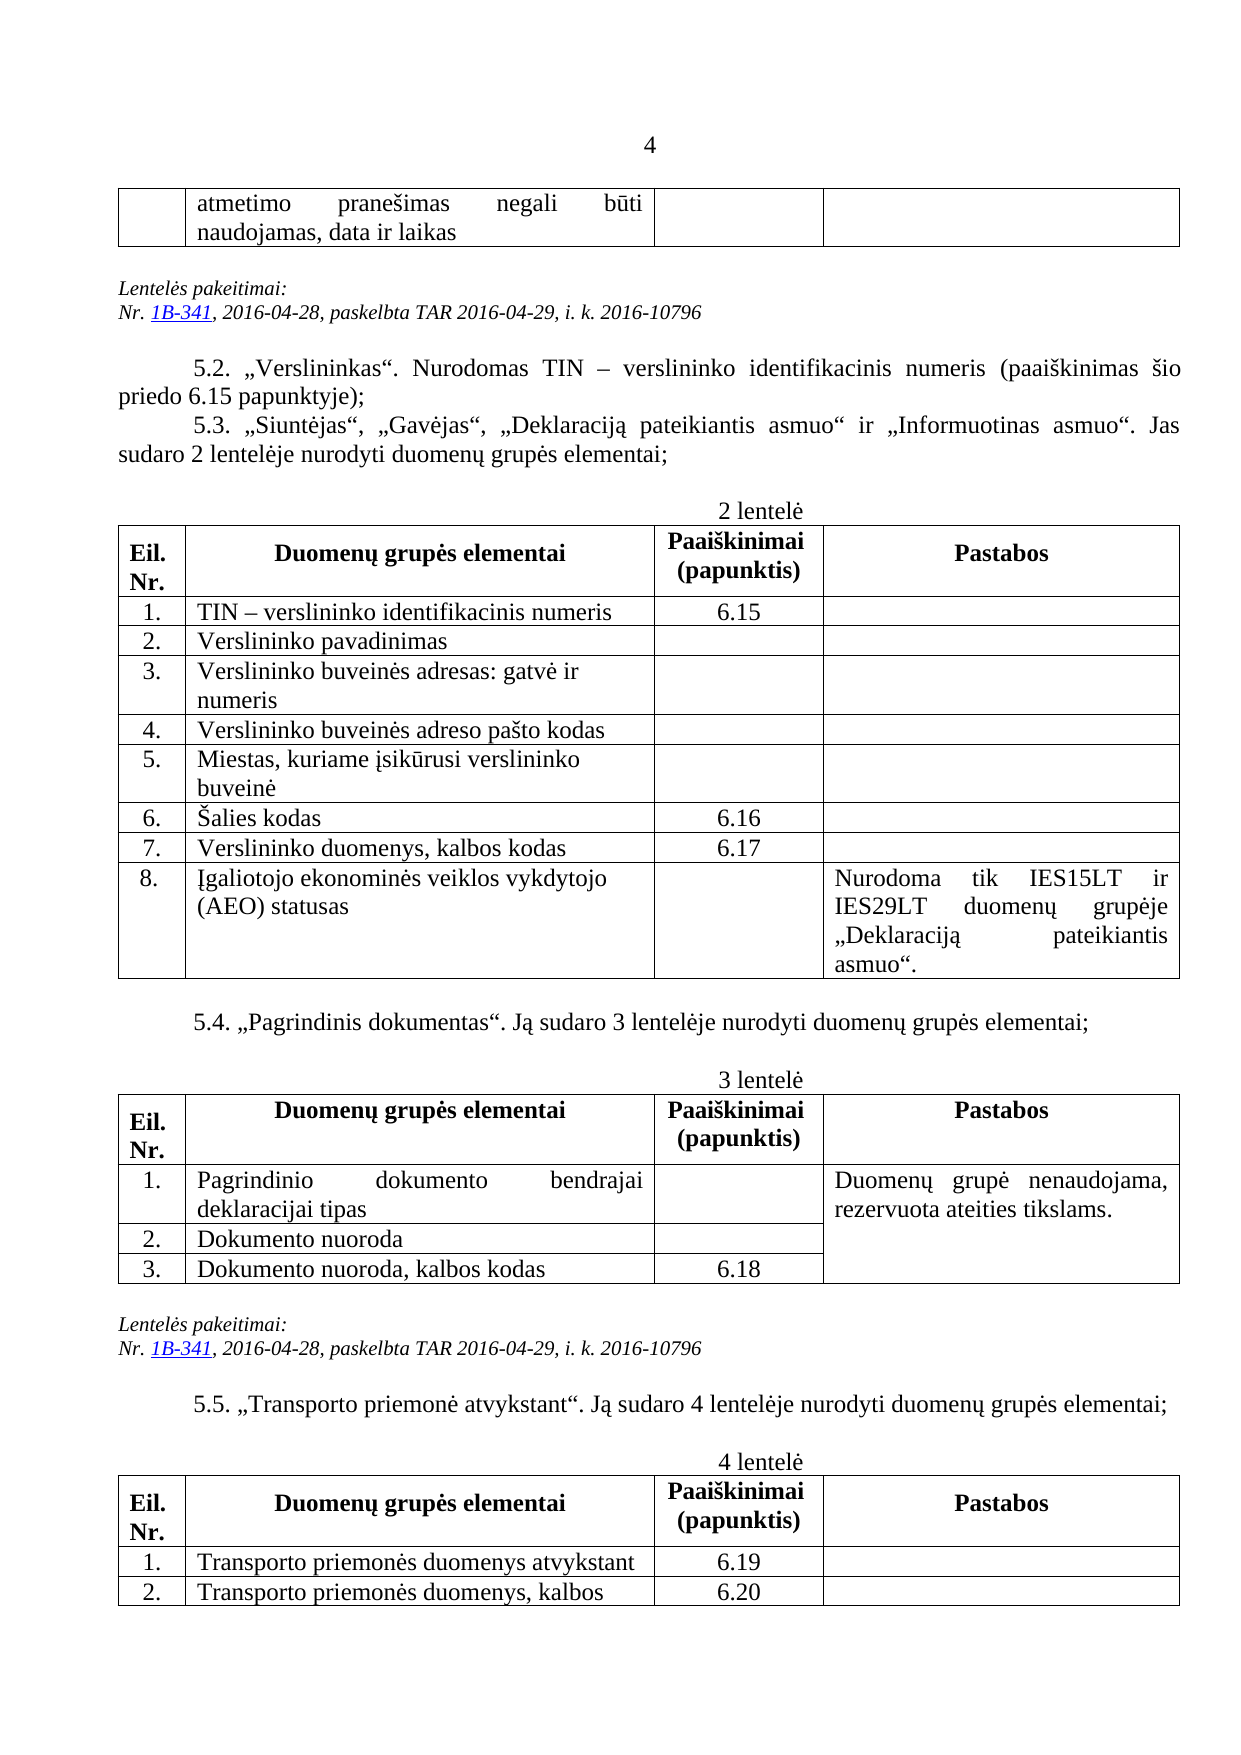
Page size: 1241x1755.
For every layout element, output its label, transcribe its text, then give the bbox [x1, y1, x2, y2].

table_cell Verslininko buveinės adreso pašto kodas [186, 715, 654, 743]
table_cell [655, 626, 823, 655]
table_cell 1. [119, 1547, 185, 1576]
table_cell 6. [119, 803, 185, 832]
table_cell 6.18 [655, 1254, 823, 1282]
table_cell Transporto priemonės duomenys, kalbos [186, 1577, 654, 1605]
table_cell Duomenų grupė nenaudojama, rezervuota ateities tikslams. [824, 1165, 1179, 1282]
text Lentelės pakeitimai: [118, 1312, 1181, 1336]
table_cell [824, 1577, 1179, 1605]
table_cell [824, 189, 1179, 246]
table_cell 1. [119, 1165, 185, 1223]
table_cell Dokumento nuoroda, kalbos kodas [186, 1254, 654, 1282]
table_cell [824, 1547, 1179, 1576]
table_cell [655, 863, 823, 978]
table_cell TIN – verslininko identifikacinis numeris [186, 597, 654, 625]
table_cell 6.19 [655, 1547, 823, 1576]
table_header Paaiškinimai (papunktis) [655, 526, 823, 596]
table_cell 1. [119, 597, 185, 625]
table_cell Pagrindinio dokumento bendrajai deklaracijai tipas [186, 1165, 654, 1223]
table_header Eil. Nr. [119, 1095, 185, 1164]
table_cell Įgaliotojo ekonominės veiklos vykdytojo (AEO) statusas [186, 863, 654, 978]
table_header Duomenų grupės elementai [186, 1095, 654, 1164]
table_cell [824, 597, 1179, 625]
table_cell Nurodoma tik IES15LT ir IES29LT duomenų grupėje „Deklaraciją pateikiantis asmuo“. [824, 863, 1179, 978]
table_cell Verslininko pavadinimas [186, 626, 654, 655]
text Nr. 1B-341, 2016-04-28, paskelbta TAR 2016-04-29, i. k. 2016-10796 [118, 300, 1181, 324]
text Lentelės pakeitimai: [118, 276, 1181, 300]
table_cell [824, 745, 1179, 802]
table_cell 2. [119, 1224, 185, 1253]
table_header Duomenų grupės elementai [186, 1476, 654, 1546]
table_cell [655, 745, 823, 802]
table_cell 3. [119, 656, 185, 714]
table_cell [824, 803, 1179, 832]
table_cell [824, 656, 1179, 714]
table_cell Dokumento nuoroda [186, 1224, 654, 1253]
table_cell [119, 189, 185, 246]
table_header Eil. Nr. [119, 526, 185, 596]
text Nr. 1B-341, 2016-04-28, paskelbta TAR 2016-04-29, i. k. 2016-10796 [118, 1336, 1181, 1360]
table_header Paaiškinimai (papunktis) [655, 1476, 823, 1546]
table_cell Šalies kodas [186, 803, 654, 832]
text 5.3. „Siuntėjas“, „Gavėjas“, „Deklaraciją pateikiantis asmuo“ ir „Informuotinas asmuo“. Jas sudaro 2 lentelėje nurodyti duomenų grupės elementai; [118, 410, 1181, 468]
table_header Pastabos [824, 526, 1179, 596]
table_cell 6.20 [655, 1577, 823, 1605]
table_cell [655, 189, 823, 246]
table_cell Verslininko buveinės adresas: gatvė ir numeris [186, 656, 654, 714]
table_cell [655, 715, 823, 743]
text 3 lentelė [118, 1065, 1181, 1094]
table_header Pastabos [824, 1476, 1179, 1546]
table_cell [824, 715, 1179, 743]
table_cell 3. [119, 1254, 185, 1282]
table_cell 7. [119, 833, 185, 862]
table_cell 6.15 [655, 597, 823, 625]
table_cell [655, 656, 823, 714]
text 5.4. „Pagrindinis dokumentas“. Ją sudaro 3 lentelėje nurodyti duomenų grupės elementai; [118, 1007, 1181, 1036]
table_cell [655, 1165, 823, 1223]
table_cell 2. [119, 626, 185, 655]
table_cell 8. [119, 863, 185, 978]
table_header Paaiškinimai (papunktis) [655, 1095, 823, 1164]
table_cell 6.16 [655, 803, 823, 832]
text 2 lentelė [118, 496, 1181, 525]
table_cell 4. [119, 715, 185, 743]
table_cell Verslininko duomenys, kalbos kodas [186, 833, 654, 862]
table_cell [824, 626, 1179, 655]
text 5.5. „Transporto priemonė atvykstant“. Ją sudaro 4 lentelėje nurodyti duomenų grupės elementai; [118, 1389, 1181, 1418]
text 4 lentelė [118, 1447, 1181, 1475]
table_cell Transporto priemonės duomenys atvykstant [186, 1547, 654, 1576]
table_cell Miestas, kuriame įsikūrusi verslininko buveinė [186, 745, 654, 802]
table_header Eil. Nr. [119, 1476, 185, 1546]
table_cell 2. [119, 1577, 185, 1605]
table_cell 6.17 [655, 833, 823, 862]
table_cell [655, 1224, 823, 1253]
table_cell 5. [119, 745, 185, 802]
table_cell atmetimo pranešimas negali būti naudojamas, data ir laikas [186, 189, 654, 246]
table_header Pastabos [824, 1095, 1179, 1164]
text 5.2. „Verslininkas“. Nurodomas TIN – verslininko identifikacinis numeris (paaiškinimas šio priedo 6.15 papunktyje); [118, 353, 1181, 410]
table_cell [824, 833, 1179, 862]
table_header Duomenų grupės elementai [186, 526, 654, 596]
